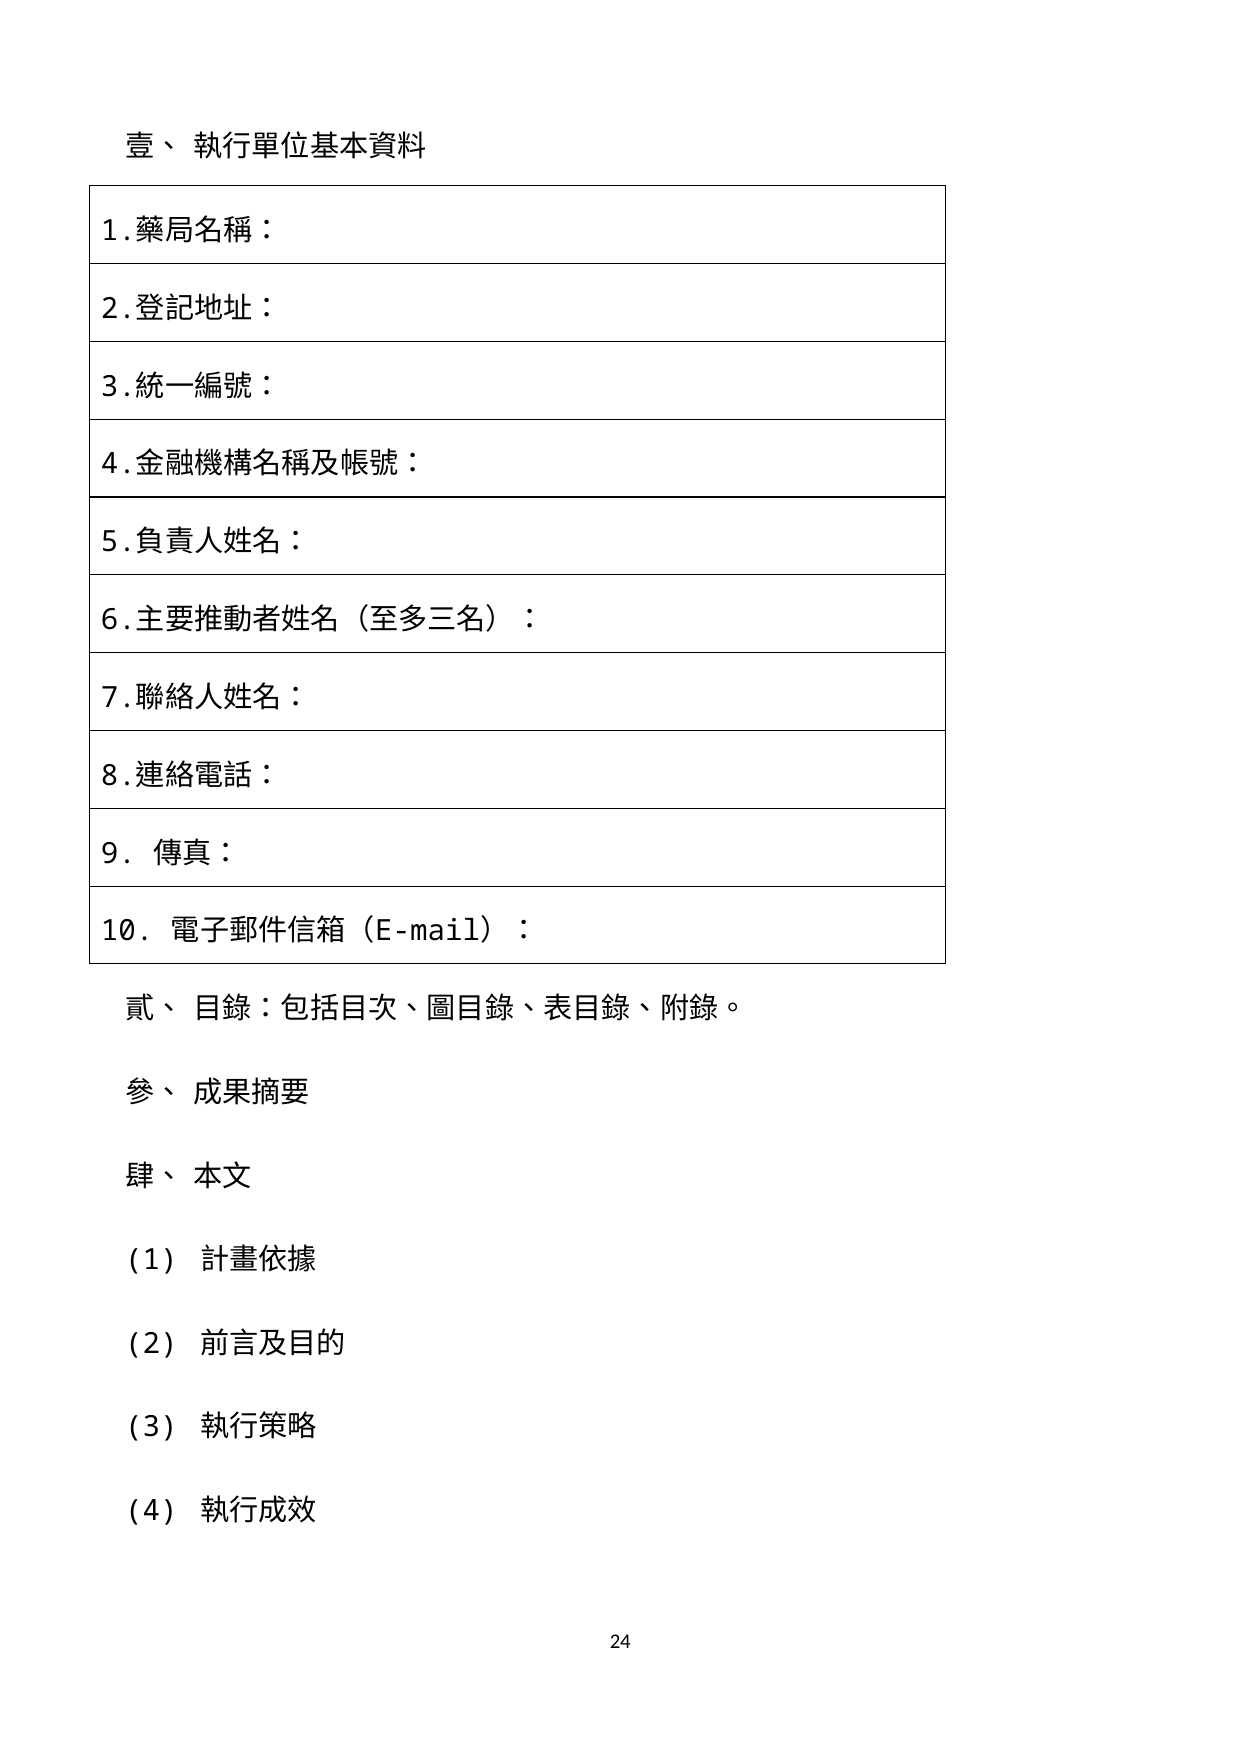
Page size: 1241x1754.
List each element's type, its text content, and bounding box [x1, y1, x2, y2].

table_cell 6.主要推動者姓名（至多三名）： [90, 575, 945, 652]
list 執行成效 [125, 1466, 1165, 1529]
table_cell 3.統一編號： [90, 342, 945, 419]
list 執行單位基本資料 [125, 102, 1165, 164]
table_cell 4.金融機構名稱及帳號： [90, 420, 945, 496]
table_cell 9. 傳真： [90, 809, 945, 886]
list 執行策略 [125, 1383, 1165, 1445]
table_cell 10. 電子郵件信箱（E-mail）： [90, 887, 945, 963]
list 計畫依據 [125, 1215, 1165, 1278]
list 本文 [125, 1132, 1165, 1194]
table_header 1.藥局名稱： [90, 186, 945, 263]
list 成果摘要 [125, 1048, 1165, 1111]
table_cell 7.聯絡人姓名： [90, 653, 945, 730]
table_cell 5.負責人姓名： [90, 498, 945, 574]
table_cell 8.連絡電話： [90, 731, 945, 808]
list 前言及目的 [125, 1299, 1165, 1361]
table_cell 2.登記地址： [90, 264, 945, 341]
list 目錄：包括目次、圖目錄、表目錄、附錄。 [125, 964, 1165, 1027]
